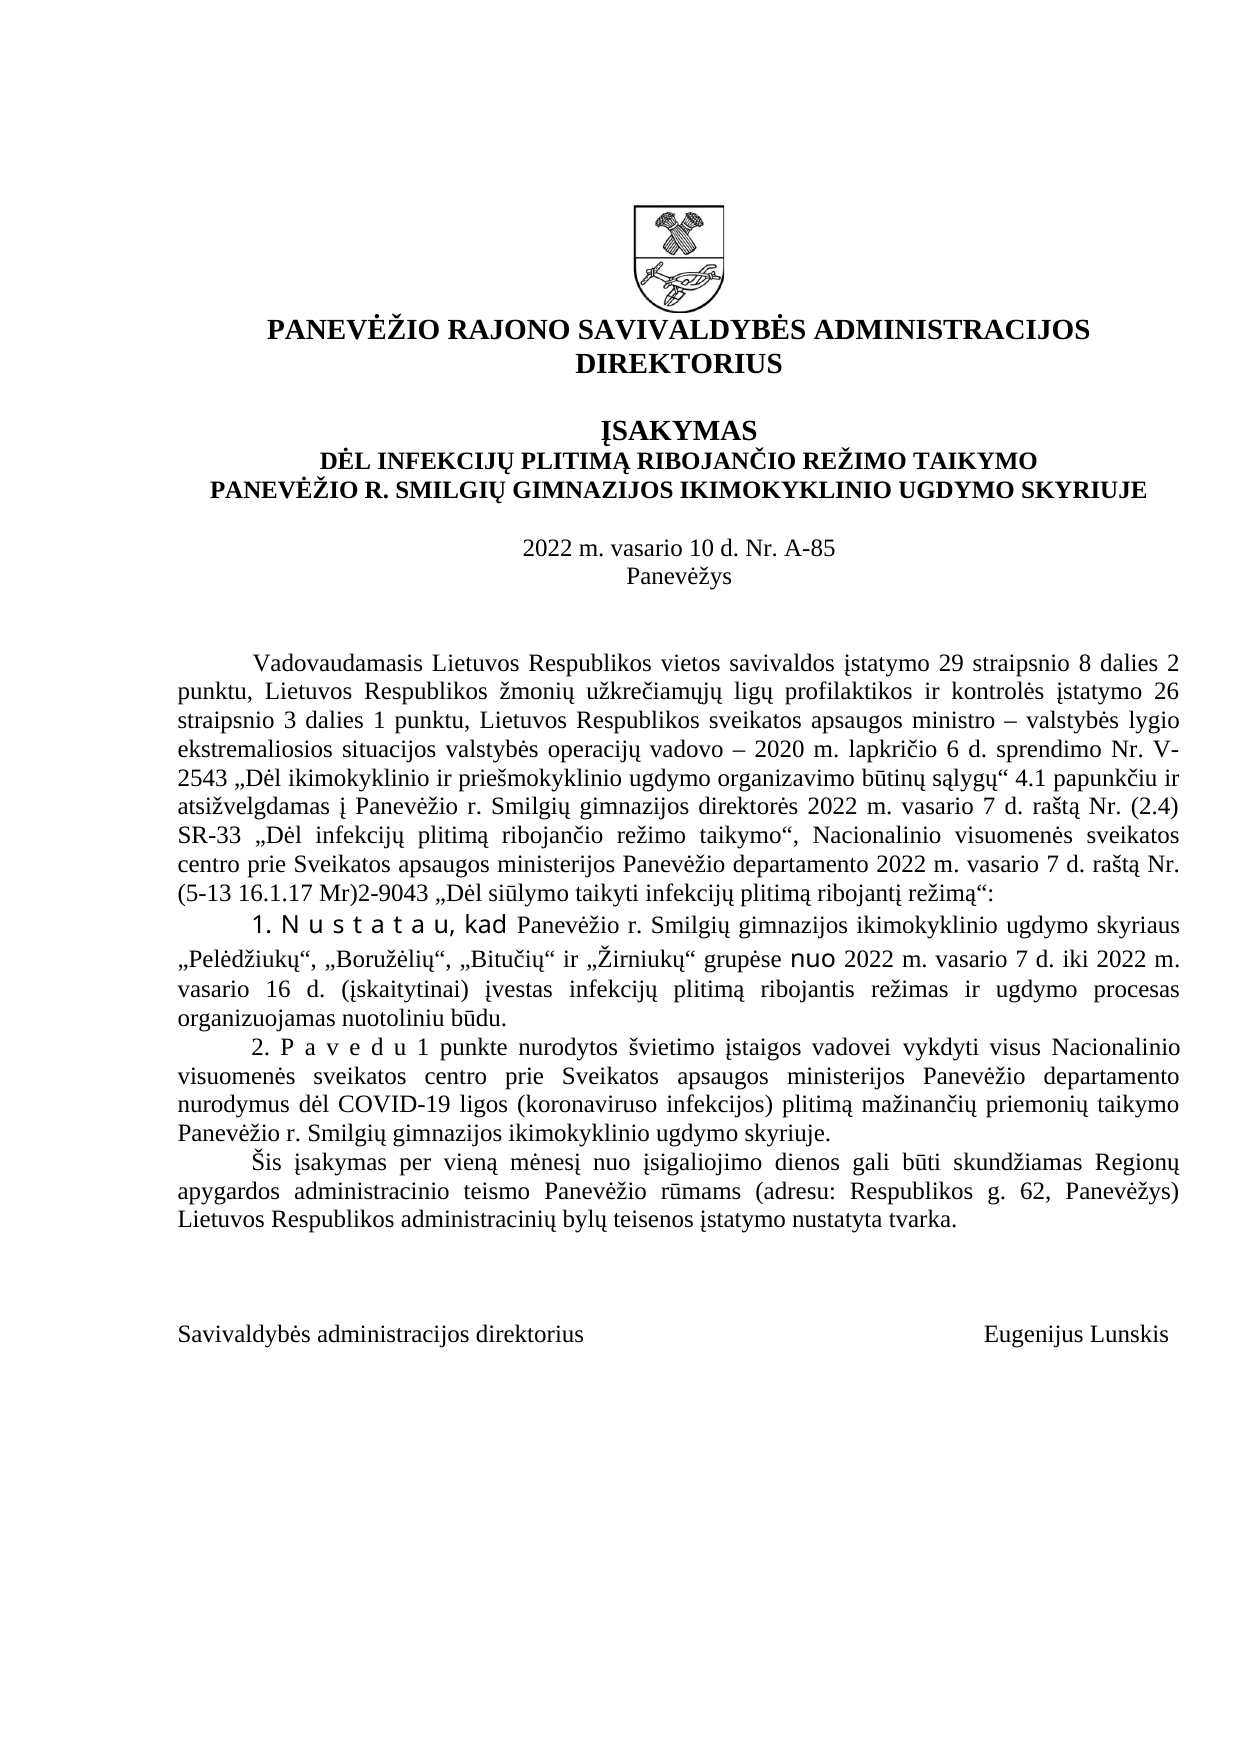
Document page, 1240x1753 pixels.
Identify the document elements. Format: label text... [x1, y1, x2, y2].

text ĮSAKYMAS [177, 413, 1181, 446]
text PANEVĖŽIO RAJONO SAVIVALDYBĖS ADMINISTRACIJOS [177, 312, 1181, 346]
text DIREKTORIUS [177, 346, 1181, 379]
text Savivaldybės administracijos direktorius Eugenijus Lunskis [177, 1319, 1181, 1348]
text 2. P a v e d u 1 punkte nurodytos švietimo įstaigos vadovei vykdyti visus Nacionalinio visuomenės sveikatos centro prie Sveikatos apsaugos ministerijos Panevėžio departamento nurodymus dėl COVID-19 ligos (koronaviruso infekcijos) plitimą mažinančių priemonių taikymo Panevėžio r. Smilgių gimnazijos ikimokyklinio ugdymo skyriuje. [177, 1032, 1181, 1147]
text PANEVĖŽIO R. SMILGIŲ GIMNAZIJOS IKIMOKYKLINIO UGDYMO SKYRIUJE [177, 475, 1181, 504]
text DĖL INFEKCIJŲ PLITIMĄ RIBOJANČIO REŽIMO TAIKYMO [177, 446, 1181, 475]
text Panevėžys [177, 561, 1181, 590]
text 2022 m. vasario 10 d. Nr. A-85 [177, 533, 1181, 561]
text 1. N u s t a t a u, kad Panevėžio r. Smilgių gimnazijos ikimokyklinio ugdymo skyriaus „Pelėdžiukų“, „Boružėlių“, „Bitučių“ ir „Žirniukų“ grupėse nuo 2022 m. vasario 7 d. iki 2022 m. vasario 16 d. (įskaitytinai) įvestas infekcijų plitimą ribojantis režimas ir ugdymo procesas organizuojamas nuotoliniu būdu. [177, 906, 1181, 1032]
text Vadovaudamasis Lietuvos Respublikos vietos savivaldos įstatymo 29 straipsnio 8 dalies 2 punktu, Lietuvos Respublikos žmonių užkrečiamųjų ligų profilaktikos ir kontrolės įstatymo 26 straipsnio 3 dalies 1 punktu, Lietuvos Respublikos sveikatos apsaugos ministro – valstybės lygio ekstremaliosios situacijos valstybės operacijų vadovo – 2020 m. lapkričio 6 d. sprendimo Nr. V-2543 „Dėl ikimokyklinio ir priešmokyklinio ugdymo organizavimo būtinų sąlygų“ 4.1 papunkčiu ir atsižvelgdamas į Panevėžio r. Smilgių gimnazijos direktorės 2022 m. vasario 7 d. raštą Nr. (2.4) SR-33 „Dėl infekcijų plitimą ribojančio režimo taikymo“, Nacionalinio visuomenės sveikatos centro prie Sveikatos apsaugos ministerijos Panevėžio departamento 2022 m. vasario 7 d. raštą Nr. (5-13 16.1.17 Mr)2-9043 „Dėl siūlymo taikyti infekcijų plitimą ribojantį režimą“: [177, 648, 1181, 906]
text Šis įsakymas per vieną mėnesį nuo įsigaliojimo dienos gali būti skundžiamas Regionų apygardos administracinio teismo Panevėžio rūmams (adresu: Respublikos g. 62, Panevėžys) Lietuvos Respublikos administracinių bylų teisenos įstatymo nustatyta tvarka. [177, 1147, 1181, 1233]
